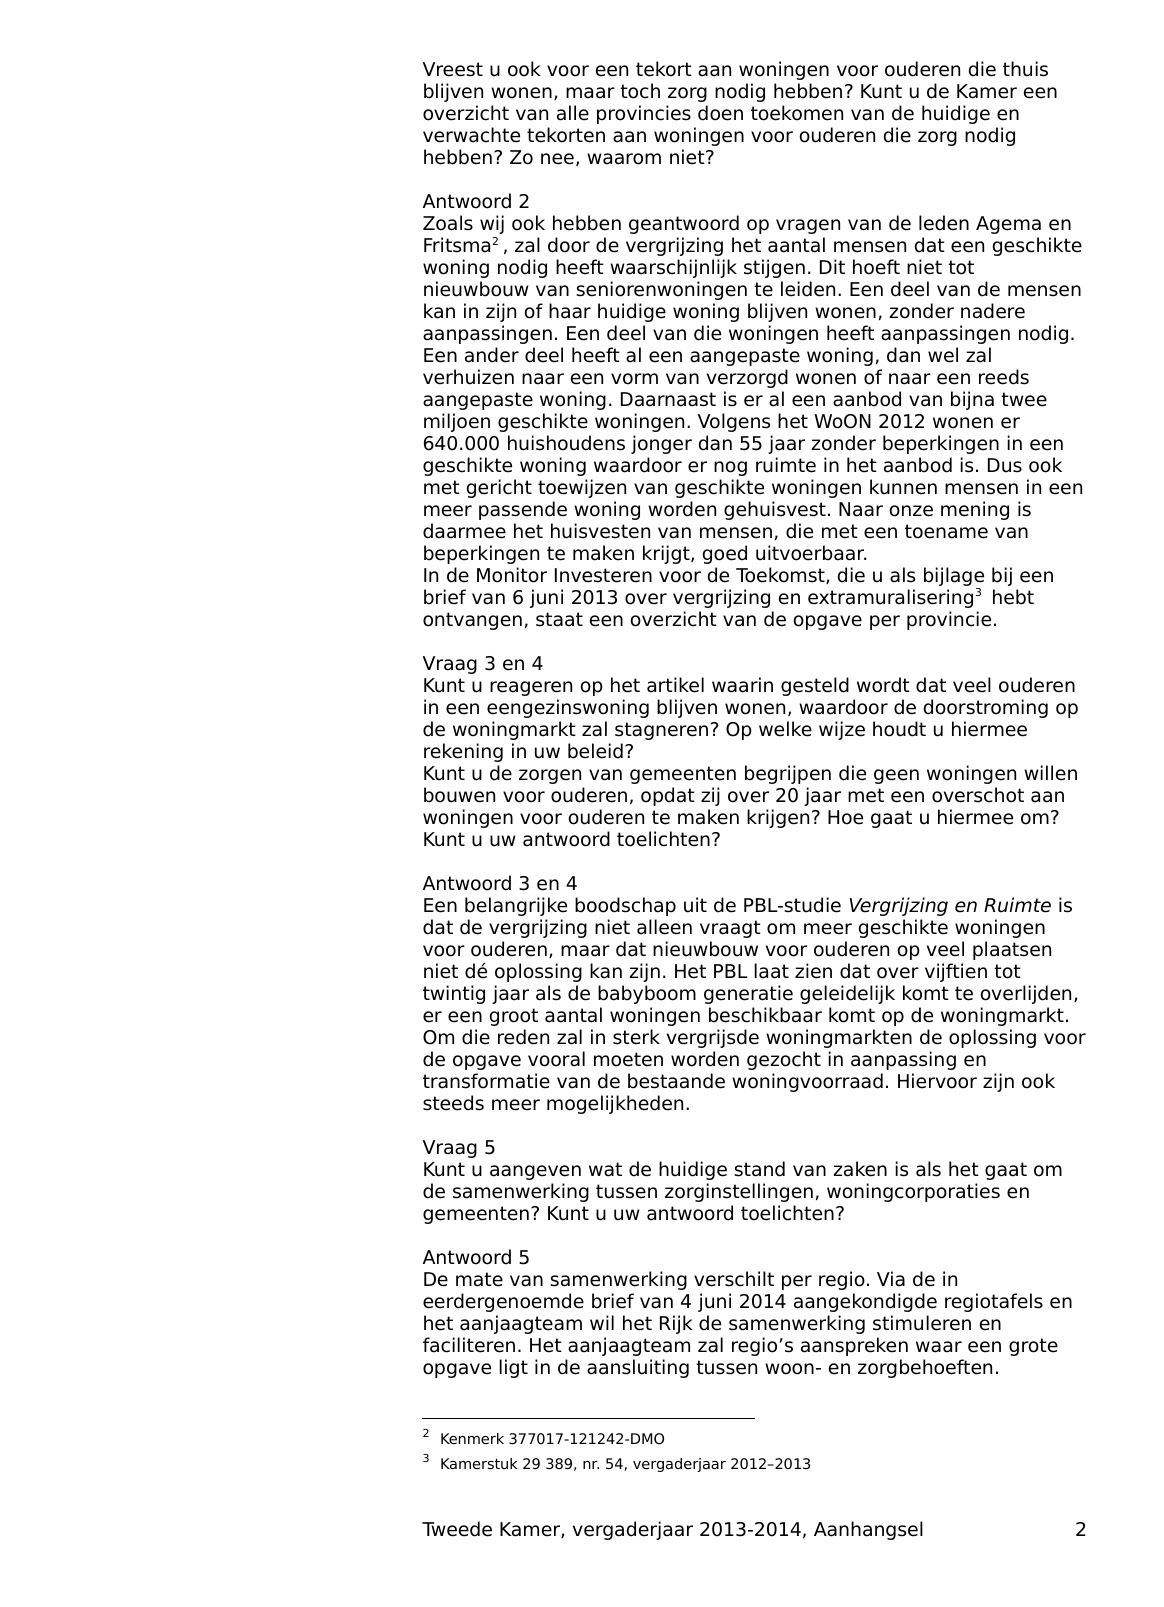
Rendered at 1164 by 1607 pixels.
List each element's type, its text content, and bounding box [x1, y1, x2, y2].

text Kamerstuk 29 389, nr. 54, vergaderjaar 2012–2013 [422, 1452, 1087, 1474]
text Kunt u de zorgen van gemeenten begrijpen die geen woningen willen bouwen voor ouderen, opdat zij over 20 jaar met een overschot aan woningen voor ouderen te maken krijgen? Hoe gaat u hiermee om? Kunt u uw antwoord toelichten? [422, 763, 1087, 851]
text Vraag 5 [422, 1137, 1087, 1159]
text Kenmerk 377017-121242-DMO [422, 1427, 1087, 1449]
text Zoals wij ook hebben geantwoord op vragen van de leden Agema en Fritsma, zal door de vergrijzing het aantal mensen dat een geschikte woning nodig heeft waarschijnlijk stijgen. Dit hoeft niet tot nieuwbouw van seniorenwoningen te leiden. Een deel van de mensen kan in zijn of haar huidige woning blijven wonen, zonder nadere aanpassingen. Een deel van die woningen heeft aanpassingen nodig. Een ander deel heeft al een aangepaste woning, dan wel zal verhuizen naar een vorm van verzorgd wonen of naar een reeds aangepaste woning. Daarnaast is er al een aanbod van bijna twee miljoen geschikte woningen. Volgens het WoON 2012 wonen er 640.000 huishoudens jonger dan 55 jaar zonder beperkingen in een geschikte woning waardoor er nog ruimte in het aanbod is. Dus ook met gericht toewijzen van geschikte woningen kunnen mensen in een meer passende woning worden gehuisvest. Naar onze mening is daarmee het huisvesten van mensen, die met een toename van beperkingen te maken krijgt, goed uitvoerbaar. [422, 213, 1087, 565]
text Kunt u reageren op het artikel waarin gesteld wordt dat veel ouderen in een eengezinswoning blijven wonen, waardoor de doorstroming op de woningmarkt zal stagneren? Op welke wijze houdt u hiermee rekening in uw beleid? [422, 675, 1087, 763]
text Een belangrijke boodschap uit de PBL-studie Vergrijzing en Ruimte is dat de vergrijzing niet alleen vraagt om meer geschikte woningen voor ouderen, maar dat nieuwbouw voor ouderen op veel plaatsen niet dé oplossing kan zijn. Het PBL laat zien dat over vijftien tot twintig jaar als de babyboom generatie geleidelijk komt te overlijden, er een groot aantal woningen beschikbaar komt op de woningmarkt. Om die reden zal in sterk vergrijsde woningmarkten de oplossing voor de opgave vooral moeten worden gezocht in aanpassing en transformatie van de bestaande woningvoorraad. Hiervoor zijn ook steeds meer mogelijkheden. [422, 895, 1087, 1115]
text Vreest u ook voor een tekort aan woningen voor ouderen die thuis blijven wonen, maar toch zorg nodig hebben? Kunt u de Kamer een overzicht van alle provincies doen toekomen van de huidige en verwachte tekorten aan woningen voor ouderen die zorg nodig hebben? Zo nee, waarom niet? [422, 59, 1087, 169]
text Vraag 3 en 4 [422, 653, 1087, 675]
text Antwoord 2 [422, 191, 1087, 213]
text De mate van samenwerking verschilt per regio. Via de in eerdergenoemde brief van 4 juni 2014 aangekondigde regiotafels en het aanjaagteam wil het Rijk de samenwerking stimuleren en faciliteren. Het aanjaagteam zal regio’s aanspreken waar een grote opgave ligt in de aansluiting tussen woon- en zorgbehoeften. [422, 1269, 1087, 1379]
text Antwoord 3 en 4 [422, 873, 1087, 895]
text Kunt u aangeven wat de huidige stand van zaken is als het gaat om de samenwerking tussen zorginstellingen, woningcorporaties en gemeenten? Kunt u uw antwoord toelichten? [422, 1159, 1087, 1225]
text In de Monitor Investeren voor de Toekomst, die u als bijlage bij een brief van 6 juni 2013 over vergrijzing en extramuralisering hebt ontvangen, staat een overzicht van de opgave per provincie. [422, 565, 1087, 631]
text Antwoord 5 [422, 1247, 1087, 1269]
